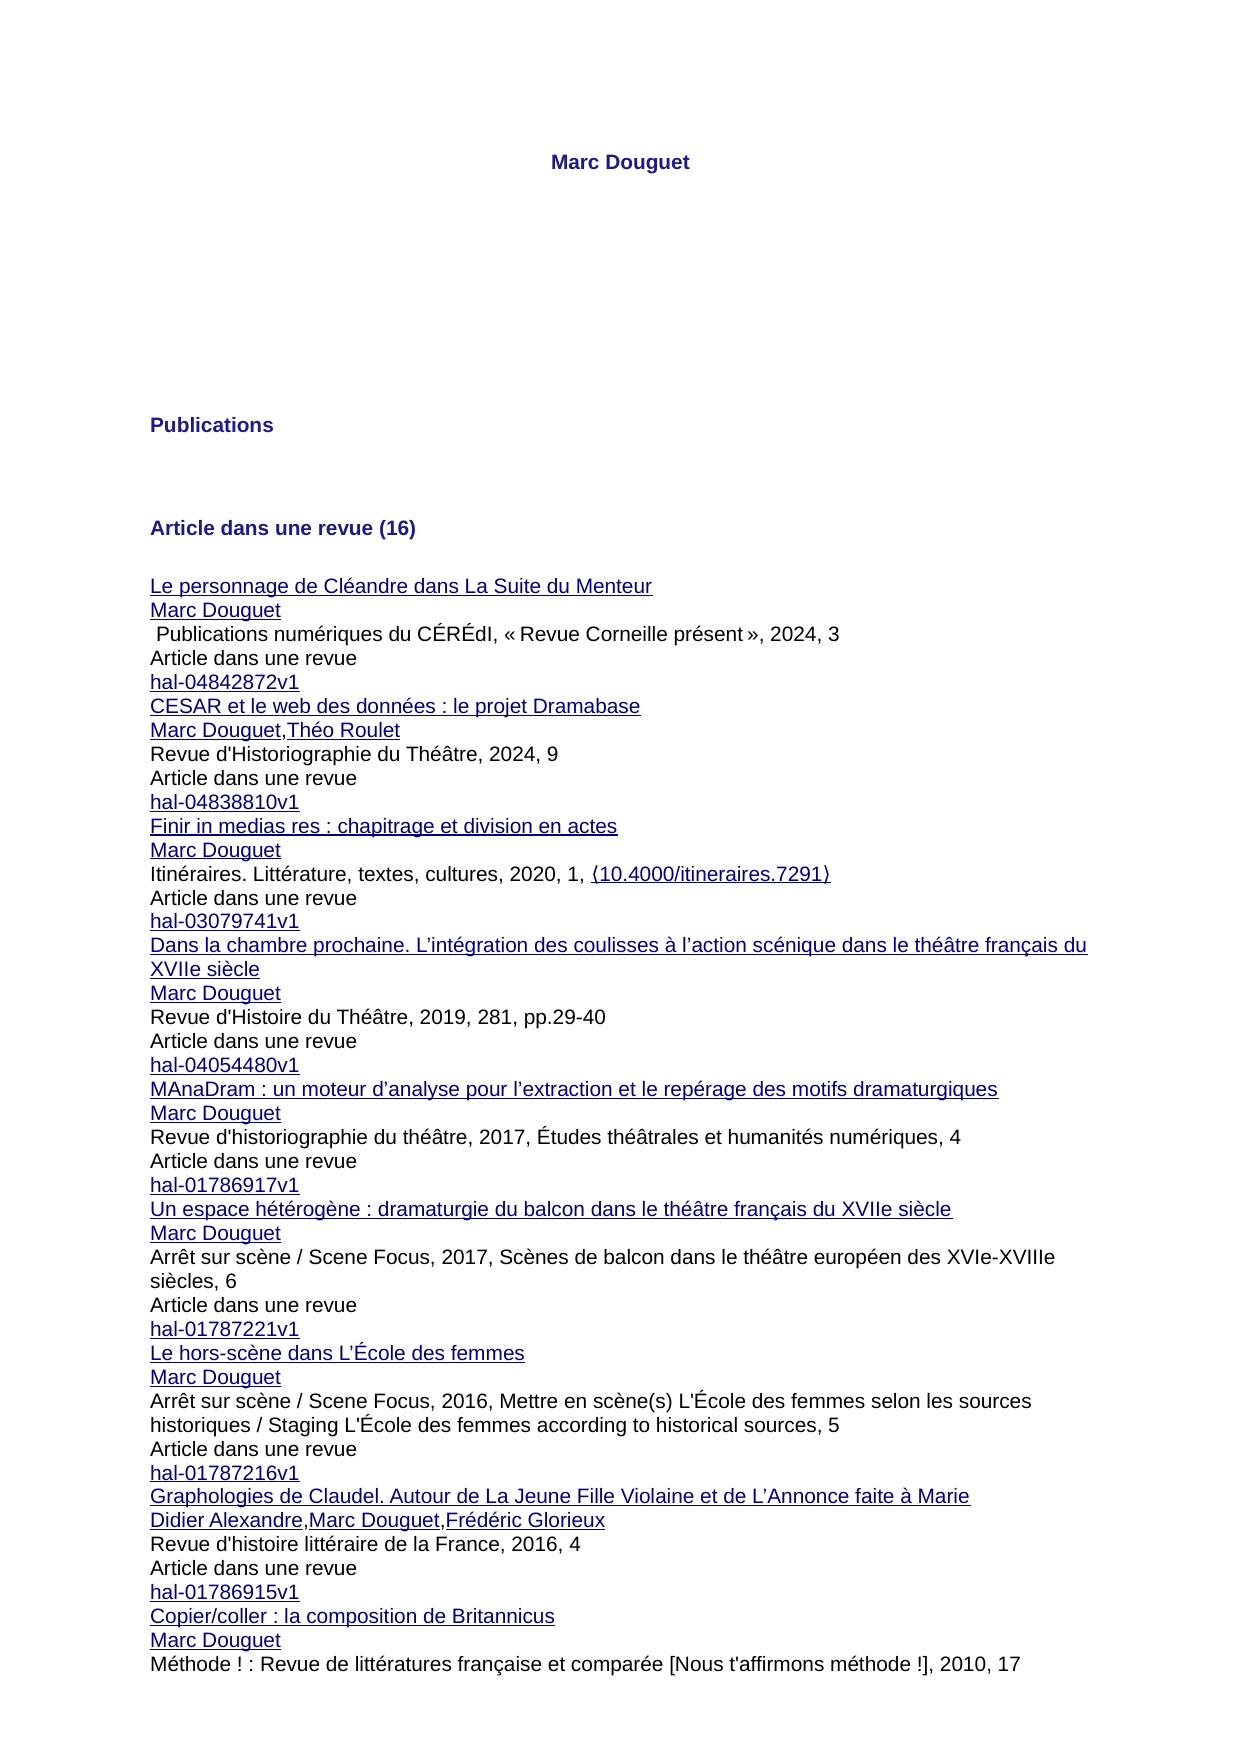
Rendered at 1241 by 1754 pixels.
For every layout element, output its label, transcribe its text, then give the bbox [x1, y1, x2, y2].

table_cell CESAR et le web des données : le projet Dramabase Marc Douguet,Théo Roulet Revue d'Historiographie du Théâtre, 2024, 9 Article dans une revue hal-04838810v1 [150, 694, 1090, 813]
table_cell Dans la chambre prochaine. L’intégration des coulisses à l’action scénique dans le théâtre français du XVIIe siècle Marc Douguet Revue d'Histoire du Théâtre, 2019, 281, pp.29-40 Article dans une revue hal-04054480v1 [150, 933, 1090, 1077]
table_header Le personnage de Cléandre dans La Suite du Menteur Marc Douguet Publications numériques du CÉRÉdI, « Revue Corneille présent », 2024, 3 Article dans une revue hal-04842872v1 [150, 574, 1090, 694]
subtitle Article dans une revue (16) [150, 516, 1090, 539]
subtitle Publications [150, 412, 1090, 436]
table_cell Le hors-scène dans L’École des femmes Marc Douguet Arrêt sur scène / Scene Focus, 2016, Mettre en scène(s) L'École des femmes selon les sources historiques / Staging L'École des femmes according to historical sources, 5 Article dans une revue hal-01787216v1 [150, 1341, 1090, 1484]
table_cell Copier/coller : la composition de Britannicus Marc Douguet Méthode ! : Revue de littératures française et comparée [Nous t'affirmons méthode !], 2010, 17 [150, 1604, 1090, 1676]
subtitle Marc Douguet [150, 150, 1090, 174]
table_cell Graphologies de Claudel. Autour de La Jeune Fille Violaine et de L’Annonce faite à Marie Didier Alexandre,Marc Douguet,Frédéric Glorieux Revue d'histoire littéraire de la France, 2016, 4 Article dans une revue hal-01786915v1 [150, 1484, 1090, 1604]
table_cell Finir in medias res : chapitrage et division en actes Marc Douguet Itinéraires. Littérature, textes, cultures, 2020, 1, ⟨10.4000/itineraires.7291⟩ Article dans une revue hal-03079741v1 [150, 814, 1090, 933]
table_cell MAnaDram : un moteur d’analyse pour l’extraction et le repérage des motifs dramaturgiques Marc Douguet Revue d'historiographie du théâtre, 2017, Études théâtrales et humanités numériques, 4 Article dans une revue hal-01786917v1 [150, 1077, 1090, 1197]
table_cell Un espace hétérogène : dramaturgie du balcon dans le théâtre français du XVIIe siècle Marc Douguet Arrêt sur scène / Scene Focus, 2017, Scènes de balcon dans le théâtre européen des XVIe-XVIIIe siècles, 6 Article dans une revue hal-01787221v1 [150, 1197, 1090, 1341]
